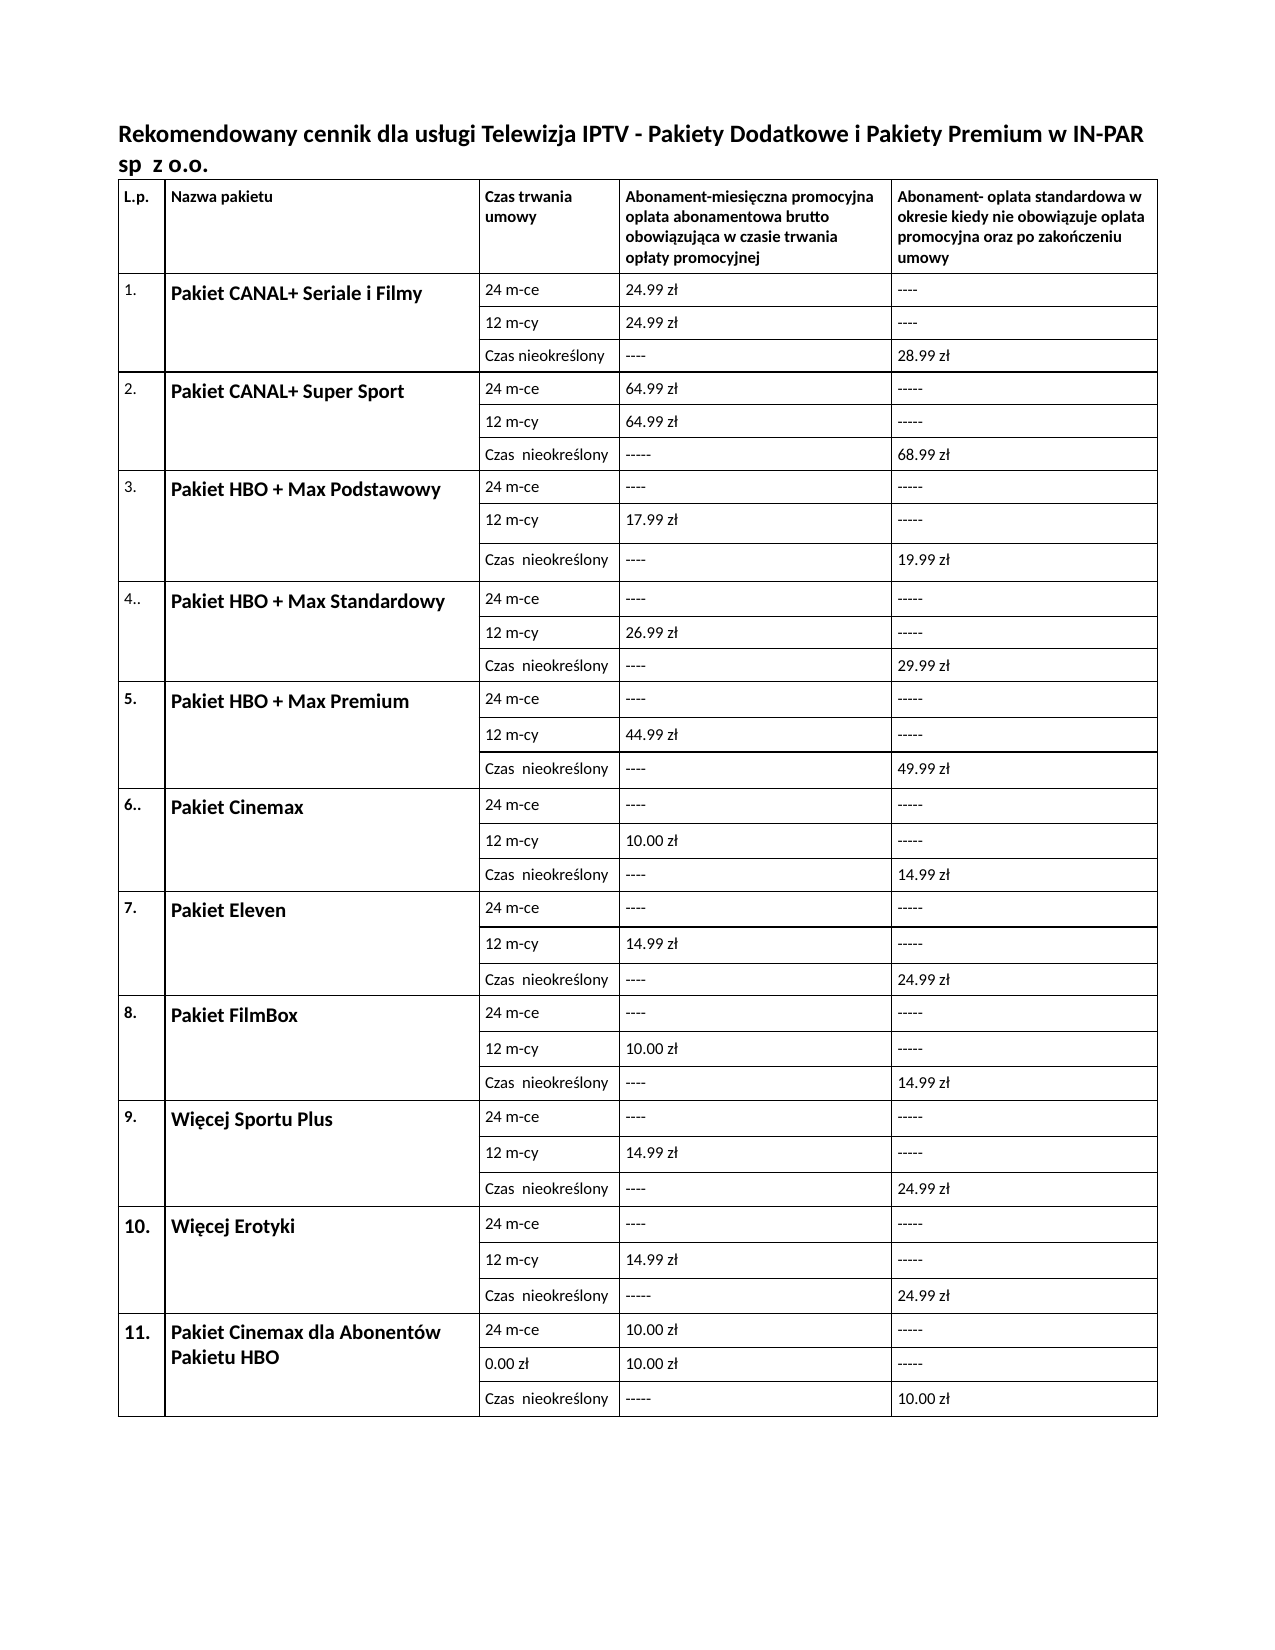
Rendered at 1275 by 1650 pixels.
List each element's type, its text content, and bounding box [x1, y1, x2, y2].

table_cell Czas nieokreślony [480, 753, 619, 787]
table_cell Czas nieokreślony [480, 1279, 619, 1312]
table_cell Czas nieokreślony [480, 649, 619, 681]
table_cell Czas nieokreślony [480, 1382, 619, 1416]
table_cell 24 m-ce [480, 373, 619, 404]
table_cell Pakiet FilmBox [166, 996, 479, 1100]
table_cell 44,99 zł [620, 718, 891, 751]
table_header L.p. [119, 180, 164, 273]
table_cell ----- [892, 1207, 1157, 1242]
table_cell ----- [892, 1032, 1157, 1066]
table_cell Pakiet HBO + Max Podstawowy [166, 471, 479, 581]
table_cell Pakiet Eleven [166, 892, 479, 995]
table_cell ----- [892, 617, 1157, 648]
table_cell Pakiet Cinemax dla Abonentów Pakietu HBO [166, 1314, 479, 1416]
table_cell 24,99 zł [892, 1279, 1157, 1312]
table_cell 12 m-cy [480, 504, 619, 543]
table_cell Czas nieokreślony [480, 859, 619, 891]
table_cell 12 m-cy [480, 718, 619, 751]
table_cell 24 m-ce [480, 1101, 619, 1136]
table_cell 3. [119, 471, 164, 581]
table_cell 11. [119, 1314, 164, 1416]
table_cell 10,00 zł [620, 1314, 891, 1347]
table_cell 12 m-cy [480, 405, 619, 437]
table_cell 12 m-cy [480, 617, 619, 648]
table_cell ---- [620, 682, 891, 717]
table_cell 24 m-ce [480, 1207, 619, 1242]
table_header Nazwa pakietu [166, 180, 479, 273]
table_cell ---- [892, 274, 1157, 306]
table_cell 12 m-cy [480, 824, 619, 858]
table_cell ---- [620, 996, 891, 1031]
table_cell Pakiet CANAL+ Seriale i Filmy [166, 274, 479, 371]
table_cell 4.. [119, 582, 164, 681]
table_cell ----- [892, 582, 1157, 616]
table_cell ---- [620, 1207, 891, 1242]
table_cell ---- [892, 307, 1157, 338]
table_cell 49,99 zł [892, 753, 1157, 787]
table_cell 24 m-ce [480, 471, 619, 503]
table_cell 24 m-ce [480, 682, 619, 717]
text Rekomendowany cennik dla usługi Telewizja IPTV - Pakiety Dodatkowe i Pakiety Premium w IN-PAR sp z o.o. [118, 118, 1157, 179]
table_cell 14,99 zł [620, 928, 891, 962]
table_cell 12 m-cy [480, 1032, 619, 1066]
table_cell ----- [620, 438, 891, 470]
table_cell 10,00 zł [620, 824, 891, 858]
table_cell 12 m-cy [480, 1243, 619, 1278]
table_cell ----- [892, 789, 1157, 823]
table_cell 10,00 zł [892, 1382, 1157, 1416]
table_cell ----- [892, 1243, 1157, 1278]
table_cell 14,99 zł [892, 1067, 1157, 1100]
table_cell 12 m-cy [480, 307, 619, 338]
table_cell ---- [620, 582, 891, 616]
table_cell 2. [119, 373, 164, 470]
table_cell ----- [892, 892, 1157, 926]
table_cell 9. [119, 1101, 164, 1206]
table_cell ---- [620, 859, 891, 891]
table_cell ---- [620, 1101, 891, 1136]
table_cell ----- [892, 928, 1157, 962]
table_cell ----- [892, 504, 1157, 543]
table_cell Więcej Sportu Plus [166, 1101, 479, 1206]
table_cell 24 m-ce [480, 996, 619, 1031]
table_cell 17,99 zł [620, 504, 891, 543]
table_cell ---- [620, 964, 891, 995]
table_cell ---- [620, 789, 891, 823]
table_cell 14,99 zł [620, 1137, 891, 1172]
table_cell 24,99 zł [620, 274, 891, 306]
table_cell Czas nieokreślony [480, 340, 619, 371]
table_cell 14,99 zł [892, 859, 1157, 891]
table_cell 12 m-cy [480, 1137, 619, 1172]
table_cell ---- [620, 753, 891, 787]
table_cell ----- [892, 405, 1157, 437]
table_cell Czas nieokreślony [480, 438, 619, 470]
table_cell Pakiet Cinemax [166, 789, 479, 891]
table_cell 29,99 zł [892, 649, 1157, 681]
table_cell 5. [119, 682, 164, 787]
table_cell 64,99 zł [620, 405, 891, 437]
table_cell ----- [892, 718, 1157, 751]
table_cell 24,99 zł [892, 964, 1157, 995]
table_cell 10,00 zł [620, 1348, 891, 1381]
table_cell ----- [892, 682, 1157, 717]
table_cell Czas nieokreślony [480, 964, 619, 995]
table_cell ----- [892, 1314, 1157, 1347]
table_cell Czas nieokreślony [480, 1067, 619, 1100]
table_cell 8. [119, 996, 164, 1100]
table_cell ---- [620, 544, 891, 581]
table_cell ----- [892, 996, 1157, 1031]
table_cell ---- [620, 340, 891, 371]
table_cell ----- [892, 471, 1157, 503]
table_cell 1. [119, 274, 164, 371]
table_cell 6.. [119, 789, 164, 891]
table_cell 26,99 zł [620, 617, 891, 648]
table_cell 0,00 zł [480, 1348, 619, 1381]
table_cell Pakiet HBO + Max Premium [166, 682, 479, 787]
table_cell 14,99 zł [620, 1243, 891, 1278]
table_cell ----- [892, 1348, 1157, 1381]
table_cell 19,99 zł [892, 544, 1157, 581]
table_cell 10. [119, 1207, 164, 1312]
table_cell Pakiet CANAL+ Super Sport [166, 373, 479, 470]
table_cell 24 m-ce [480, 892, 619, 926]
table_cell Czas nieokreślony [480, 544, 619, 581]
table_cell 24 m-ce [480, 274, 619, 306]
table_cell 10,00 zł [620, 1032, 891, 1066]
table_cell ---- [620, 892, 891, 926]
table_cell 24,99 zł [892, 1173, 1157, 1206]
table_header Czas trwania umowy [480, 180, 619, 273]
table_cell 24 m-ce [480, 1314, 619, 1347]
table_cell 24 m-ce [480, 582, 619, 616]
table_cell ----- [892, 1137, 1157, 1172]
table_header Abonament- oplata standardowa w okresie kiedy nie obowiązuje oplata promocyjna oraz po zakończeniu umowy [892, 180, 1157, 273]
table_cell 7. [119, 892, 164, 995]
table_cell ----- [892, 1101, 1157, 1136]
table_cell ----- [620, 1382, 891, 1416]
table_cell ---- [620, 649, 891, 681]
table_header Abonament-miesięczna promocyjna oplata abonamentowa brutto obowiązująca w czasie trwania opłaty promocyjnej [620, 180, 891, 273]
table_cell ---- [620, 1067, 891, 1100]
table_cell 24,99 zł [620, 307, 891, 338]
table_cell 24 m-ce [480, 789, 619, 823]
table_cell Więcej Erotyki [166, 1207, 479, 1312]
table_cell Pakiet HBO + Max Standardowy [166, 582, 479, 681]
table_cell 68,99 zł [892, 438, 1157, 470]
table_cell ---- [620, 471, 891, 503]
table_cell ----- [892, 373, 1157, 404]
table_cell 64,99 zł [620, 373, 891, 404]
table_cell Czas nieokreślony [480, 1173, 619, 1206]
table_cell ---- [620, 1173, 891, 1206]
table_cell 28,99 zł [892, 340, 1157, 371]
table_cell 12 m-cy [480, 928, 619, 962]
table_cell ----- [892, 824, 1157, 858]
table_cell ----- [620, 1279, 891, 1312]
